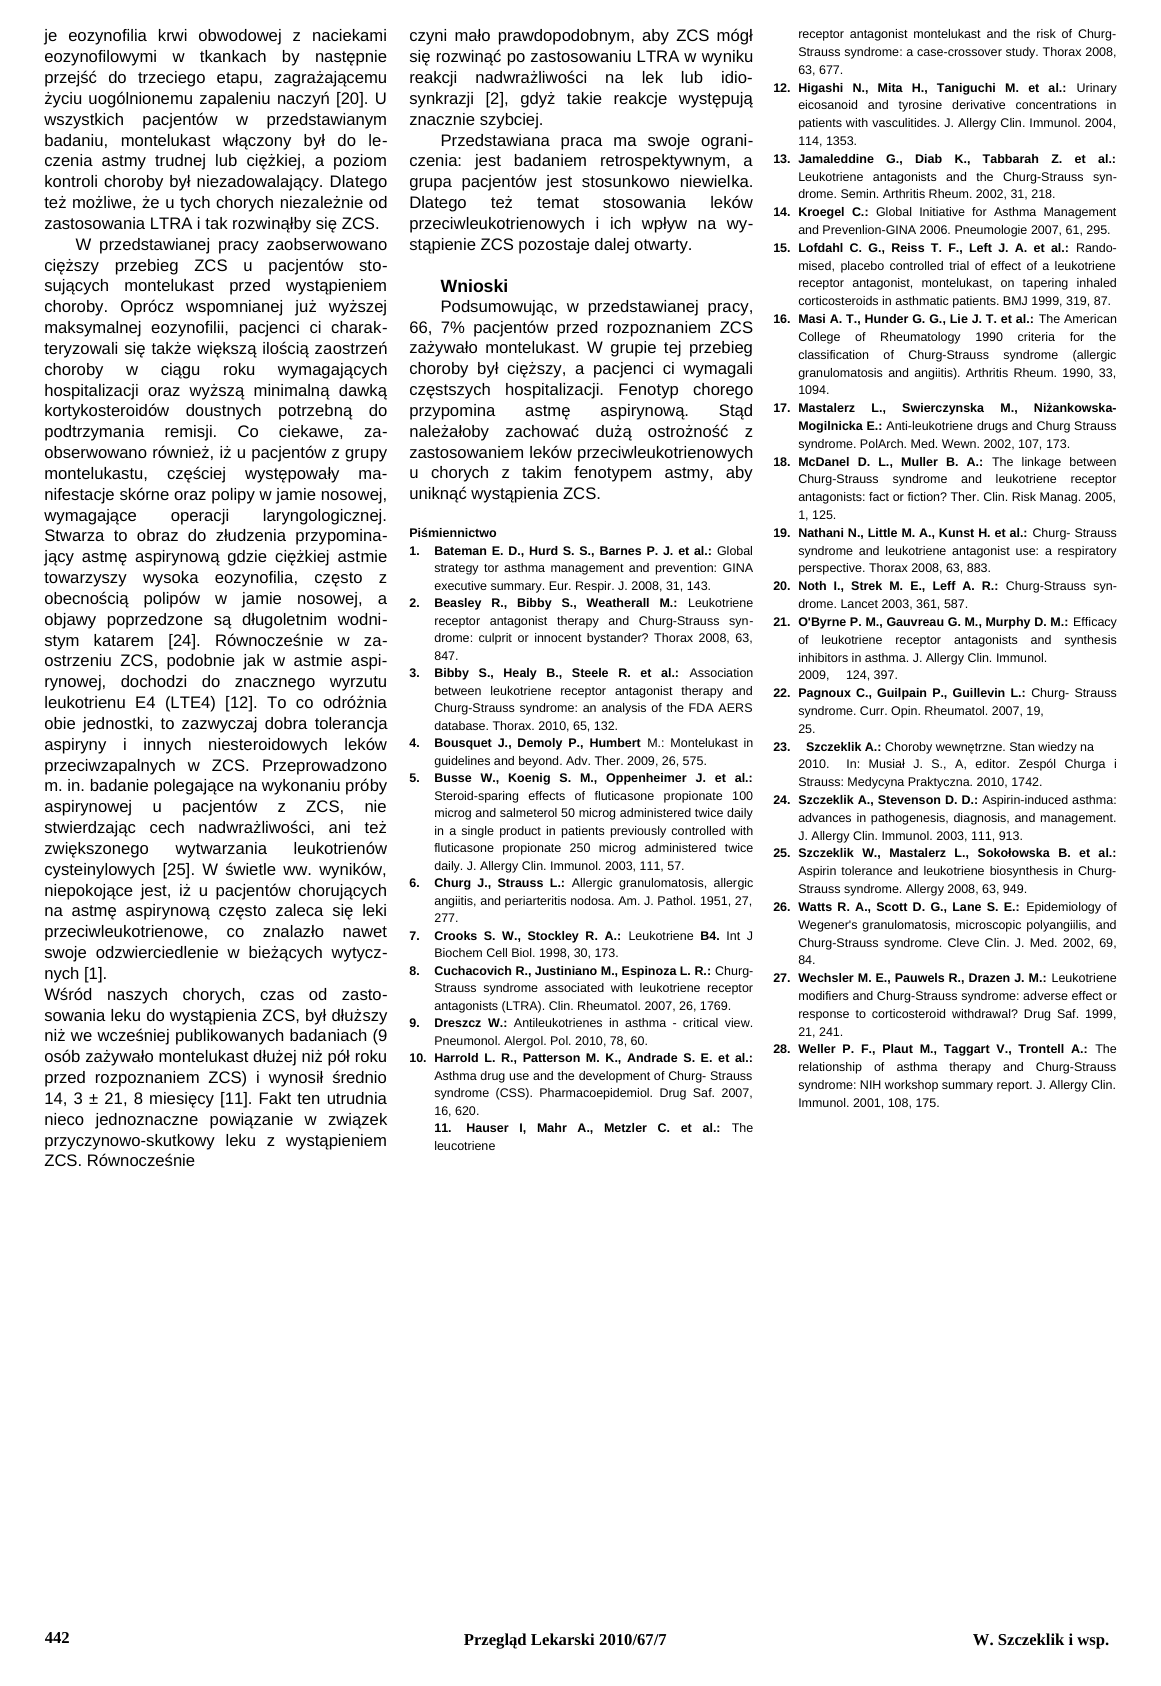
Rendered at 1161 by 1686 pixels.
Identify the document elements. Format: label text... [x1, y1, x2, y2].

list Cuchacovich R., Justiniano M., Espinoza L. R.: Churg-Strauss syndrome associated with leukotriene receptor antagonists (LTRA). Clin. Rheumatol. 2007, 26, 1769. [409, 963, 753, 1013]
text W przedstawianej pracy zaobserwowa­no cięższy przebieg ZCS u pacjentów sto­sujących montelukast przed wystąpieniem choroby. Oprócz wspomnianej już wyższej maksymalnej eozynofilii, pacjenci ci charak­teryzowali się także większą ilością za­ostrzeń choroby w ciągu roku wymagają­cych hospitalizacji oraz wyższą minimalną dawką kortykosteroidów doustnych potrzeb­ną do podtrzymania remisji. Co ciekawe, za­obserwowano również, iż u pacjentów z gru­py montelukastu, częściej występowały ma­nifestacje skórne oraz polipy w jamie noso­wej, wymagające operacji laryngologicznej. Stwarza to obraz do złudzenia przypomina­jący astmę aspirynową gdzie ciężkiej ast­mie towarzyszy wysoka eozynofilia, często z obecnością polipów w jamie nosowej, a objawy poprzedzone są długoletnim wodni­stym katarem [24]. Równocześnie w za­ostrzeniu ZCS, podobnie jak w astmie aspi­rynowej, dochodzi do znacznego wyrzutu leukotrienu E4 (LTE4) [12]. To co odróżnia obie jednostki, to zazwyczaj dobra toleran­cja aspiryny i innych niesteroidowych leków przeciwzapalnych w ZCS. Przeprowadzono m. in. badanie polegające na wykonaniu pró­by aspirynowej u pacjentów z ZCS, nie stwierdzając cech nadwrażliwości, ani też zwiększonego wytwarzania leukotrienów cysteinylowych [25]. W świetle ww. wyników, niepokojące jest, iż u pacjentów chorujących na astmę aspirynową często zaleca się leki przeciwleukotrienowe, co znalazło nawet swoje odzwierciedlenie w bieżących wytycz­nych [1]. [44, 234, 387, 983]
list 124, 397. [773, 668, 1117, 682]
text receptor antagonist montelukast and the risk of Churg-Strauss syndrome: a case-crossover study. Thorax 2008, 63, 677. [798, 27, 1117, 77]
text 442 [44, 1628, 74, 1647]
list Hauser I, Mahr A., Metzler C. et al.: The leucotriene [434, 1121, 753, 1153]
list Bateman E. D., Hurd S. S., Barnes P. J. et al.: Glo­bal strategy tor asthma management and preven­tion: GINA executive summary. Eur. Respir. J. 2008, 31, 143. [409, 543, 753, 593]
text Przedstawiana praca ma swoje ograni­czenia: jest badaniem retrospektywnym, a grupa pacjentów jest stosunkowo niewiel­ka. Dlatego też temat stosowania leków przeciwleukotrienowych i ich wpływ na wy­stąpienie ZCS pozostaje dalej otwarty. [409, 130, 753, 254]
list Lofdahl C. G., Reiss T. F., Left J. A. et al.: Rando­mised, placebo controlled trial of effect of a leukotriene receptor antagonist, montelukast, on ta­pering inhaled corticosteroids in asthmatic patients. BMJ 1999, 319, 87. [773, 241, 1117, 308]
text Podsumowując, w przedstawianej pra­cy, 66, 7% pacjentów przed rozpoznaniem ZCS zażywało montelukast. W grupie tej przebieg choroby był cięższy, a pacjenci ci wymagali częstszych hospitalizacji. Feno­typ chorego przypomina astmę aspirynową. Stąd należałoby zachować dużą ostrożność z zastosowaniem leków przeciwleukotrieno­wych u chorych z takim fenotypem astmy, aby uniknąć wystąpienia ZCS. [409, 297, 753, 503]
list Crooks S. W., Stockley R. A.: Leukotriene B4. Int J Biochem Cell Biol. 1998, 30, 173. [409, 928, 753, 960]
list In: Musiał J. S., A, editor. Zespól Churga i Strauss: Medycyna Praktyczna. 2010, 1742. [798, 757, 1117, 789]
list Higashi N., Mita H., Taniguchi M. et al.: Urinary eicosanoid and tyrosine derivative concentrations in patients with vasculitides. J. Allergy Clin. Immunol. 2004, 114, 1353. [773, 80, 1117, 148]
list Szczeklik A.: Choroby wewnętrzne. Stan wiedzy na [773, 739, 1117, 754]
list Churg J., Strauss L.: Allergic granulomatosis, aller­gic angiitis, and periarteritis nodosa. Am. J. Pathol. 1951, 27, 277. [409, 876, 753, 925]
list Jamaleddine G., Diab K., Tabbarah Z. et al.: Leukotriene antagonists and the Churg-Strauss syn­drome. Semin. Arthritis Rheum. 2002, 31, 218. [773, 151, 1117, 201]
list Weller P. F., Plaut M., Taggart V., Trontell A.: The relationship of asthma therapy and Churg-Strauss syndrome: NIH workshop summary report. J. Allergy Clin. Immunol. 2001, 108, 175. [773, 1042, 1117, 1110]
list Dreszcz W.: Antileukotrienes in asthma - critical view. Pneumonol. Alergol. Pol. 2010, 78, 60. [409, 1016, 753, 1048]
list Busse W., Koenig S. M., Oppenheimer J. et al.: Steroid-sparing effects of fluticasone propionate 100 microg and salmeterol 50 microg administered twice daily in a single product in patients previously con­trolled with fluticasone propionate 250 microg ad­ministered twice daily. J. Allergy Clin. Immunol. 2003, 111, 57. [409, 771, 753, 873]
list Mastalerz L., Swierczynska M., Niżankowska- Mogilnicka E.: Anti-leukotriene drugs and Churg Strauss syndrome. PolArch. Med. Wewn. 2002, 107, 173. [773, 401, 1117, 451]
text je eozynofilia krwi obwodowej z naciekami eozynofilowymi w tkankach by następnie przejść do trzeciego etapu, zagrażającemu życiu uogólnionemu zapaleniu naczyń [20]. U wszystkich pacjentów w przedstawianym badaniu, montelukast włączony był do le­czenia astmy trudnej lub ciężkiej, a poziom kontroli choroby był niezadowalający. Dla­tego też możliwe, że u tych chorych nieza­leżnie od zastosowania LTRA i tak rozwi­nąłby się ZCS. [44, 26, 387, 233]
list Pagnoux C., Guilpain P., Guillevin L.: Churg- Strauss syndrome. Curr. Opin. Rheumatol. 2007, 19, [773, 686, 1117, 718]
list Beasley R., Bibby S., Weatherall M.: Leukotriene receptor antagonist therapy and Churg-Strauss syn­drome: culprit or innocent bystander? Thorax 2008, 63, 847. [409, 596, 753, 663]
list O'Byrne P. M., Gauvreau G. M., Murphy D. M.: Effi­cacy of leukotriene receptor antagonists and synthe­sis inhibitors in asthma. J. Allergy Clin. Immunol. [773, 614, 1117, 664]
list Masi A. T., Hunder G. G., Lie J. T. et al.: The Ameri­can College of Rheumatology 1990 criteria for the classification of Churg-Strauss syndrome (allergic granulomatosis and angiitis). Arthritis Rheum. 1990, 33, 1094. [773, 312, 1117, 397]
subtitle Wnioski [409, 276, 753, 297]
list Bousquet J., Demoly P., Humbert M.: Montelukast in guidelines and beyond. Adv. Ther. 2009, 26, 575. [409, 736, 753, 768]
list Nathani N., Little M. A., Kunst H. et al.: Churg- Strauss syndrome and leukotriene antagonist use: a respiratory perspective. Thorax 2008, 63, 883. [773, 526, 1117, 576]
list Szczeklik W., Mastalerz L., Sokołowska B. et al.: Aspirin tolerance and leukotriene biosynthesis in Churg-Strauss syndrome. Allergy 2008, 63, 949. [773, 846, 1117, 896]
list Harrold L. R., Patterson M. K., Andrade S. E. et al.: Asthma drug use and the development of Churg- Strauss syndrome (CSS). Pharmacoepidemiol. Drug Saf. 2007, 16, 620. [409, 1051, 753, 1118]
text W. Szczeklik i wsp. [973, 1630, 1113, 1649]
list Szczeklik A., Stevenson D. D.: Aspirin-induced asthma: advances in pathogenesis, diagnosis, and management. J. Allergy Clin. Immunol. 2003, 111, 913. [773, 793, 1117, 843]
list Noth I., Strek M. E., Leff A. R.: Churg-Strauss syn­drome. Lancet 2003, 361, 587. [773, 579, 1117, 611]
list McDanel D. L., Muller B. A.: The linkage between Churg-Strauss syndrome and leukotriene receptor antagonists: fact or fiction? Ther. Clin. Risk Manag. 2005, 1, 125. [773, 454, 1117, 522]
text Wśród naszych chorych, czas od zasto­sowania leku do wystąpienia ZCS, był dłuż­szy niż we wcześniej publikowanych bada­niach (9 osób zażywało montelukast dłużej niż pół roku przed rozpoznaniem ZCS) i wynosił średnio 14, 3 ± 21, 8 miesięcy [11]. Fakt ten utrudnia nieco jednoznaczne po­wiązanie w związek przyczynowo-skutkowy leku z wystąpieniem ZCS. Równocześnie [44, 984, 387, 1170]
list Bibby S., Healy B., Steele R. et al.: Association between leukotriene receptor antagonist therapy and Churg-Strauss syndrome: an analysis of the FDA AERS database. Thorax. 2010, 65, 132. [409, 666, 753, 733]
list Wechsler M. E., Pauwels R., Drazen J. M.: Leuko­triene modifiers and Churg-Strauss syndrome: ad­verse effect or response to corticosteroid withdrawal? Drug Saf. 1999, 21, 241. [773, 971, 1117, 1039]
list Watts R. A., Scott D. G., Lane S. E.: Epidemiology of Wegener's granulomatosis, microscopic polyangiilis, and Churg-Strauss syndrome. Cleve Clin. J. Med. 2002, 69, 84. [773, 899, 1117, 967]
list Kroegel C.: Global Initiative for Asthma Management and Prevenlion-GINA 2006. Pneumologie 2007, 61, 295. [773, 205, 1117, 237]
text czyni mało prawdopodobnym, aby ZCS mógł się rozwinąć po zastosowaniu LTRA w wy­niku reakcji nadwrażliwości na lek lub idio- synkrazji [2], gdyż takie reakcje występują znacznie szybciej. [409, 26, 753, 129]
text Przegląd Lekarski 2010/67/7 [464, 1629, 696, 1648]
text Piśmiennictwo [409, 526, 753, 540]
